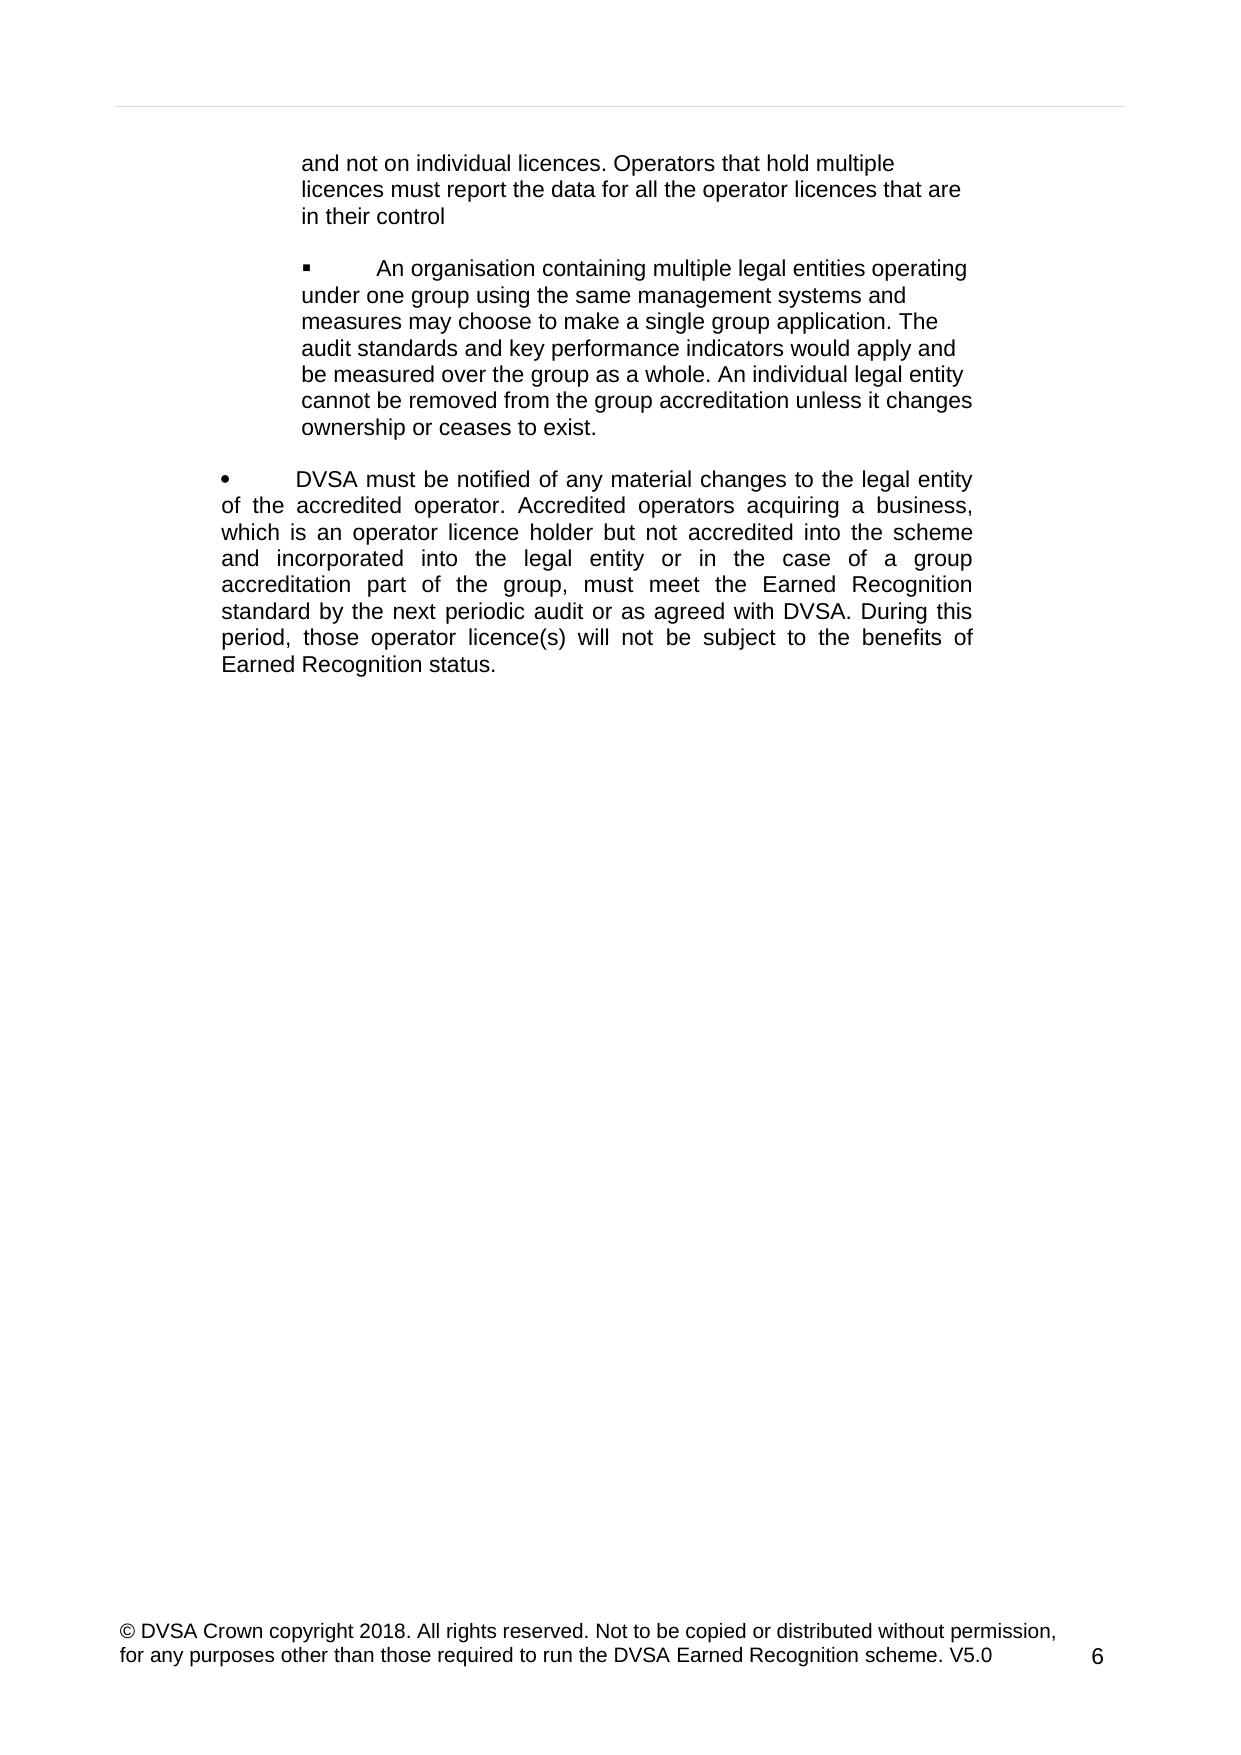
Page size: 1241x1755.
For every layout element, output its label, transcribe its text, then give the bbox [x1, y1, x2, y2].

list DVSA must be notified of any material changes to the legal entity of the accredited operator. Accredited operators acquiring a business, which is an operator licence holder but not accredited into the scheme and incorporated into the legal entity or in the case of a group accreditation part of the group, must meet the Earned Recognition standard by the next periodic audit or as agreed with DVSA. During this period, those operator licence(s) will not be subject to the benefits of Earned Recognition status. [221, 466, 973, 677]
list An organisation containing multiple legal entities operating under one group using the same management systems and measures may choose to make a single group application. The audit standards and key performance indicators would apply and be measured over the group as a whole. An individual legal entity cannot be removed from the group accreditation unless it changes ownership or ceases to exist. [301, 255, 973, 440]
list and not on individual licences. Operators that hold multiple licences must report the data for all the operator licences that are in their control [301, 150, 973, 229]
